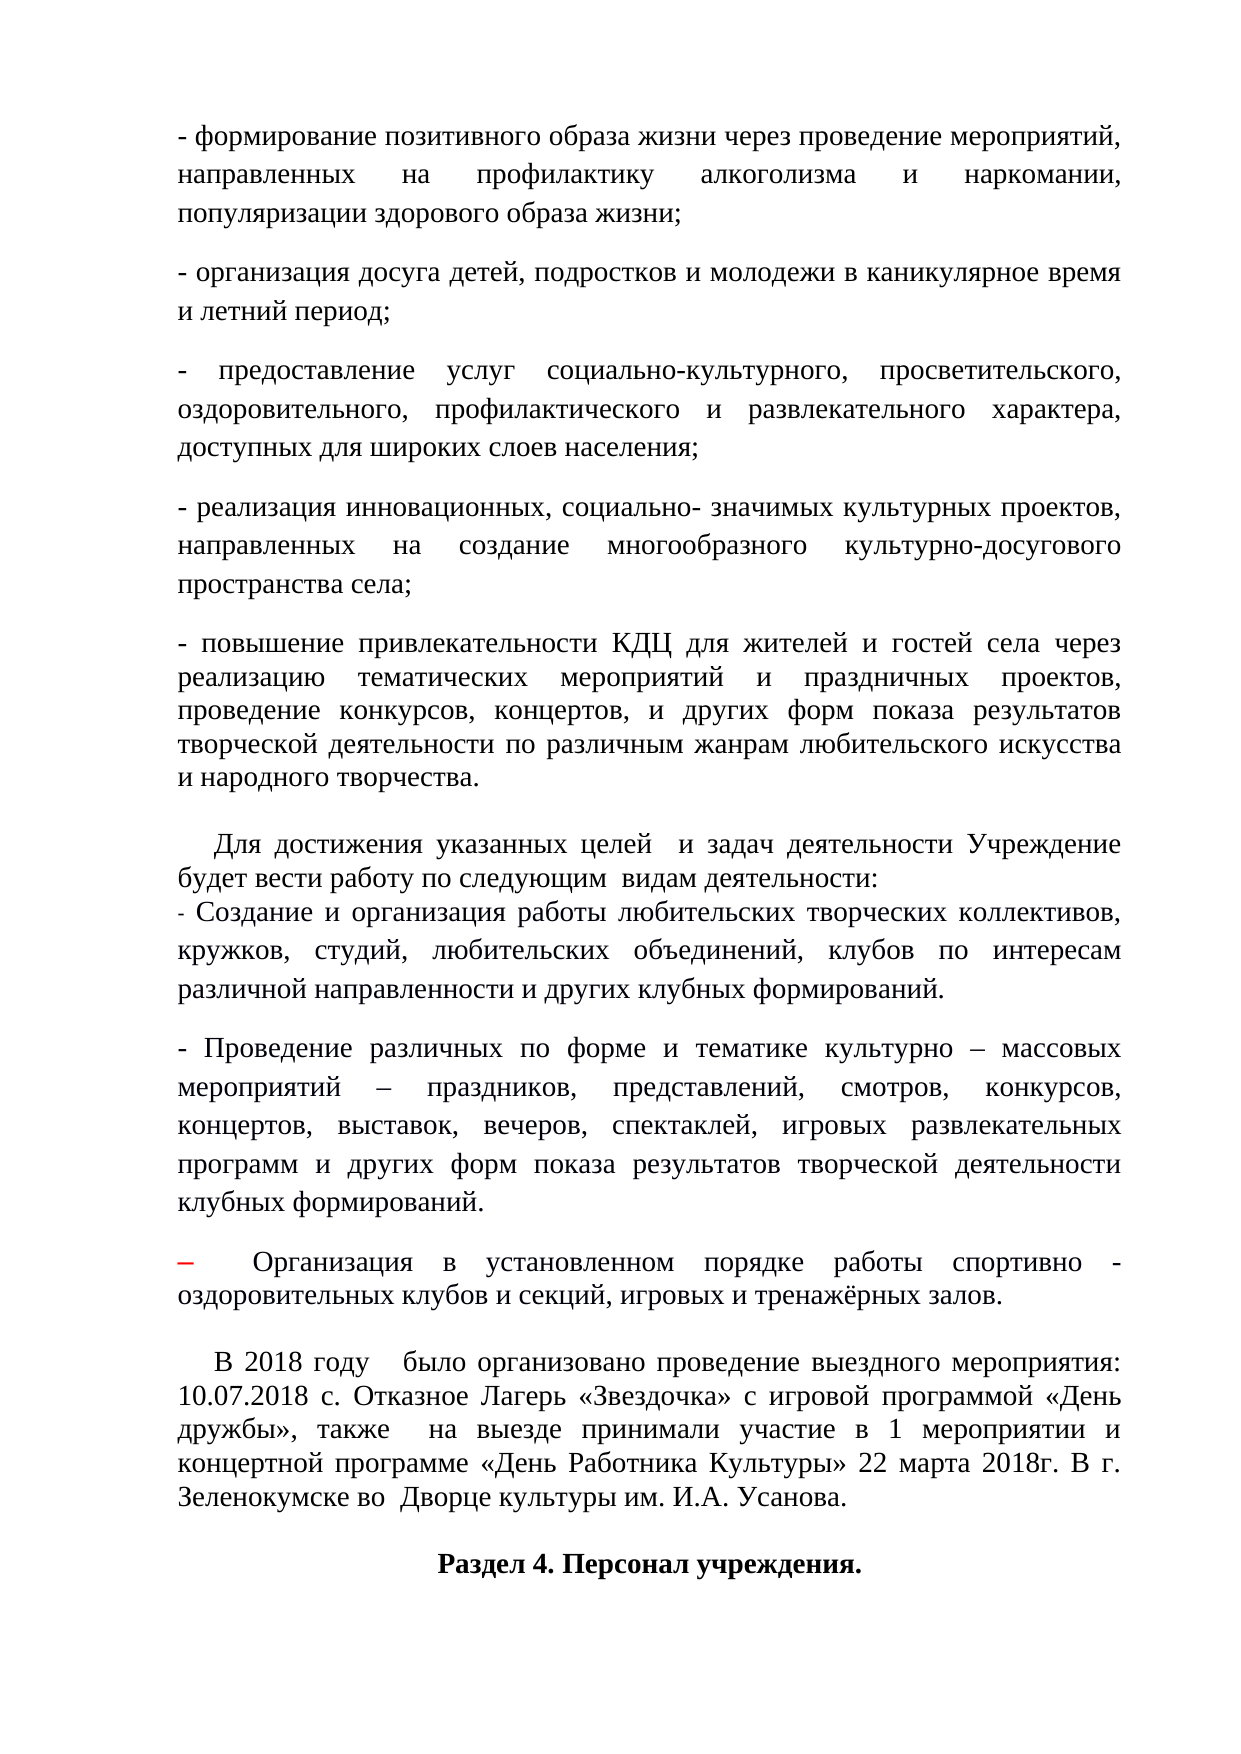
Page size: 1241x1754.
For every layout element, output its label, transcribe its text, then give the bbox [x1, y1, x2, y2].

text В 2018 году было организовано проведение выездного мероприятия: 10.07.2018 с. Отказное Лагерь «Звездочка» с игровой программой «День дружбы», также на выезде принимали участие в 1 мероприятии и концертной программе «День Работника Культуры» 22 марта 2018г. В г. Зеленокумске во Дворце культуры им. И.А. Усанова. [177, 1344, 1122, 1512]
text - реализация инновационных, социально- значимых культурных проектов, направленных на создание многообразного культурно-досугового пространства села; [177, 489, 1122, 599]
text Раздел 4. Персонал учреждения. [177, 1546, 1122, 1579]
text - Создание и организация работы любительских творческих коллективов, кружков, студий, любительских объединений, клубов по интересам различной направленности и других клубных формирований. [177, 894, 1122, 1004]
text - организация досуга детей, подростков и молодежи в каникулярное время и летний период; [177, 254, 1122, 327]
text - предоставление услуг социально-культурного, просветительского, оздоровительного, профилактического и развлекательного характера, доступных для широких слоев населения; [177, 352, 1122, 463]
text - формирование позитивного образа жизни через проведение мероприятий, направленных на профилактику алкоголизма и наркомании, популяризации здорового образа жизни; [177, 118, 1122, 229]
text Для достижения указанных целей и задач деятельности Учреждение будет вести работу по следующим видам деятельности: [177, 827, 1122, 894]
text - Проведение различных по форме и тематике культурно – массовых мероприятий – праздников, представлений, смотров, конкурсов, концертов, выставок, вечеров, спектаклей, игровых развлекательных программ и других форм показа результатов творческой деятельности клубных формирований. [177, 1030, 1122, 1218]
list Организация в установленном порядке работы спортивно - оздоровительных клубов и секций, игровых и тренажёрных залов. [177, 1244, 1122, 1311]
text - повышение привлекательности КДЦ для жителей и гостей села через реализацию тематических мероприятий и праздничных проектов, проведение конкурсов, концертов, и других форм показа результатов творческой деятельности по различным жанрам любительского искусства и народного творчества. [177, 625, 1122, 793]
